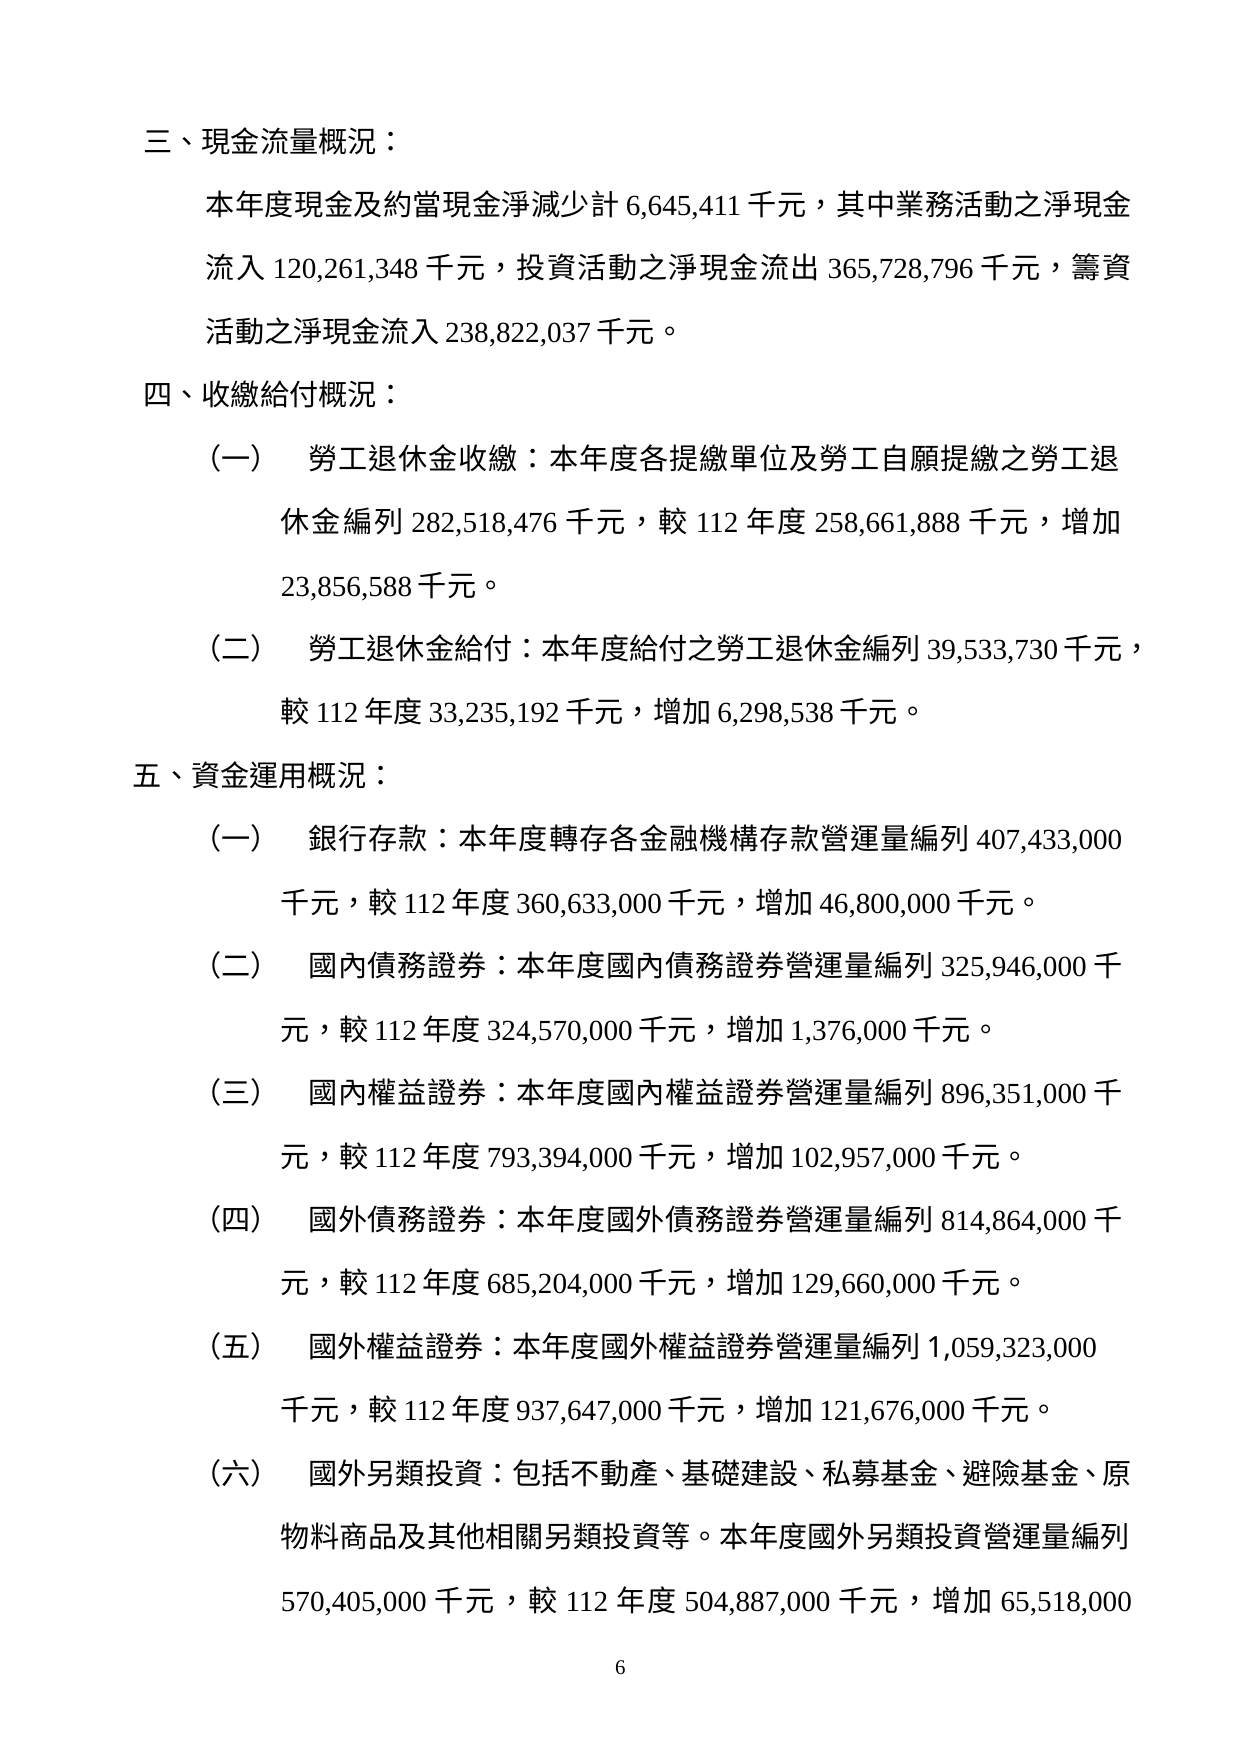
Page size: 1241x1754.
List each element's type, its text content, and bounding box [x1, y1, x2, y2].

list 勞工退休金收繳：本年度各提繳單位及勞工自願提繳之勞工退休金編列282,518,476千元，較112年度258,661,888千元，增加23,856,588千元。 [192, 435, 1122, 604]
list 國內權益證券：本年度國內權益證券營運量編列896,351,000千元，較112年度793,394,000千元，增加102,957,000千元。 [192, 1070, 1122, 1175]
text 五、資金運用概況： [118, 752, 1122, 795]
text 本年度現金及約當現金淨減少計6,645,411千元，其中業務活動之淨現金流入120,261,348千元，投資活動之淨現金流出365,728,796千元，籌資活動之淨現金流入238,822,037千元。 [206, 182, 1132, 351]
list 銀行存款：本年度轉存各金融機構存款營運量編列407,433,000千元，較112年度360,633,000千元，增加46,800,000千元。 [192, 816, 1122, 922]
list 勞工退休金給付：本年度給付之勞工退休金編列39,533,730千元，較112年度33,235,192千元，增加6,298,538千元。 [192, 626, 1122, 731]
list 國外另類投資：包括不動產、基礎建設、私募基金、避險基金、原物料商品及其他相關另類投資等。本年度國外另類投資營運量編列570,405,000千元，較112年度504,887,000千元，增加65,518,000千元。 [192, 1450, 1132, 1619]
text 四、收繳給付概況： [143, 372, 1132, 414]
list 國外債務證券：本年度國外債務證券營運量編列814,864,000千元，較112年度685,204,000千元，增加129,660,000千元。 [192, 1197, 1122, 1302]
list 國外權益證券：本年度國外權益證券營運量編列1,059,323,000千元，較112年度937,647,000千元，增加121,676,000千元。 [192, 1323, 1122, 1429]
text 三、現金流量概況： [143, 118, 1132, 160]
list 國內債務證券：本年度國內債務證券營運量編列325,946,000千元，較112年度324,570,000千元，增加1,376,000千元。 [192, 943, 1122, 1048]
